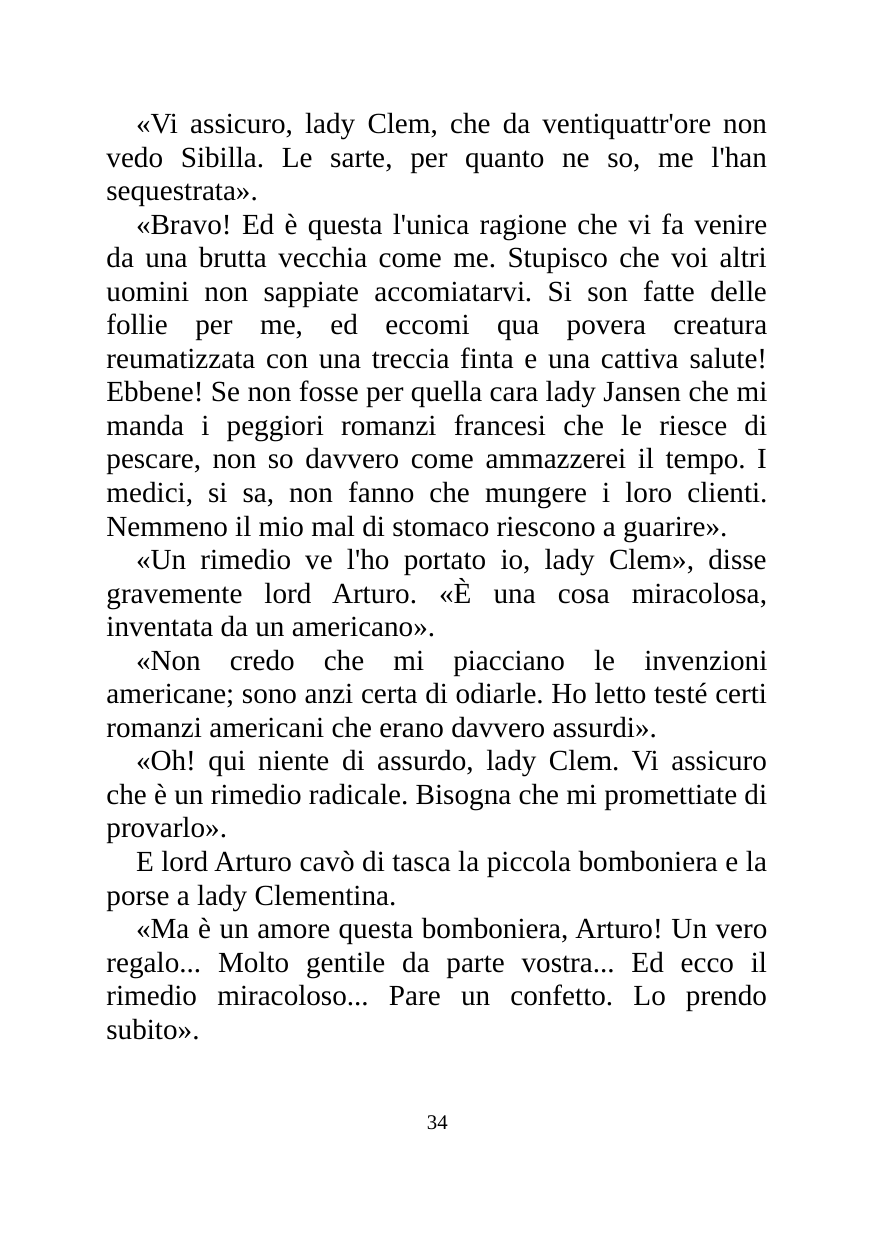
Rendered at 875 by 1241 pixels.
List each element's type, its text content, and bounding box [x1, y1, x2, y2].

text «Ma è un amore questa bomboniera, Arturo! Un vero regalo... Molto gentile da parte vostra... Ed ecco il rimedio miracoloso... Pare un confetto. Lo prendo subito». [106, 911, 768, 1045]
text «Oh! qui niente di assurdo, lady Clem. Vi assicuro che è un rimedio radicale. Bisogna che mi promettiate di provarlo». [106, 743, 768, 844]
text «Bravo! Ed è questa l'unica ragione che vi fa venire da una brutta vecchia come me. Stupisco che voi altri uomini non sappiate accomiatarvi. Si son fatte delle follie per me, ed eccomi qua povera creatura reumatizzata con una treccia finta e una cattiva salute! Ebbene! Se non fosse per quella cara lady Jansen che mi manda i peggiori romanzi francesi che le riesce di pescare, non so davvero come ammazzerei il tempo. I medici, si sa, non fanno che mungere i loro clienti. Nemmeno il mio mal di stomaco riescono a guarire». [106, 207, 768, 542]
text «Non credo che mi piacciano le invenzioni americane; sono anzi certa di odiarle. Ho letto testé certi romanzi americani che erano davvero assurdi». [106, 643, 768, 743]
text «Vi assicuro, lady Clem, che da ventiquattr'ore non vedo Sibilla. Le sarte, per quanto ne so, me l'han sequestrata». [106, 106, 768, 207]
text «Un rimedio ve l'ho portato io, lady Clem», disse gravemente lord Arturo. «È una cosa miracolosa, inventata da un americano». [106, 542, 768, 643]
text E lord Arturo cavò di tasca la piccola bomboniera e la porse a lady Clementina. [106, 844, 768, 911]
